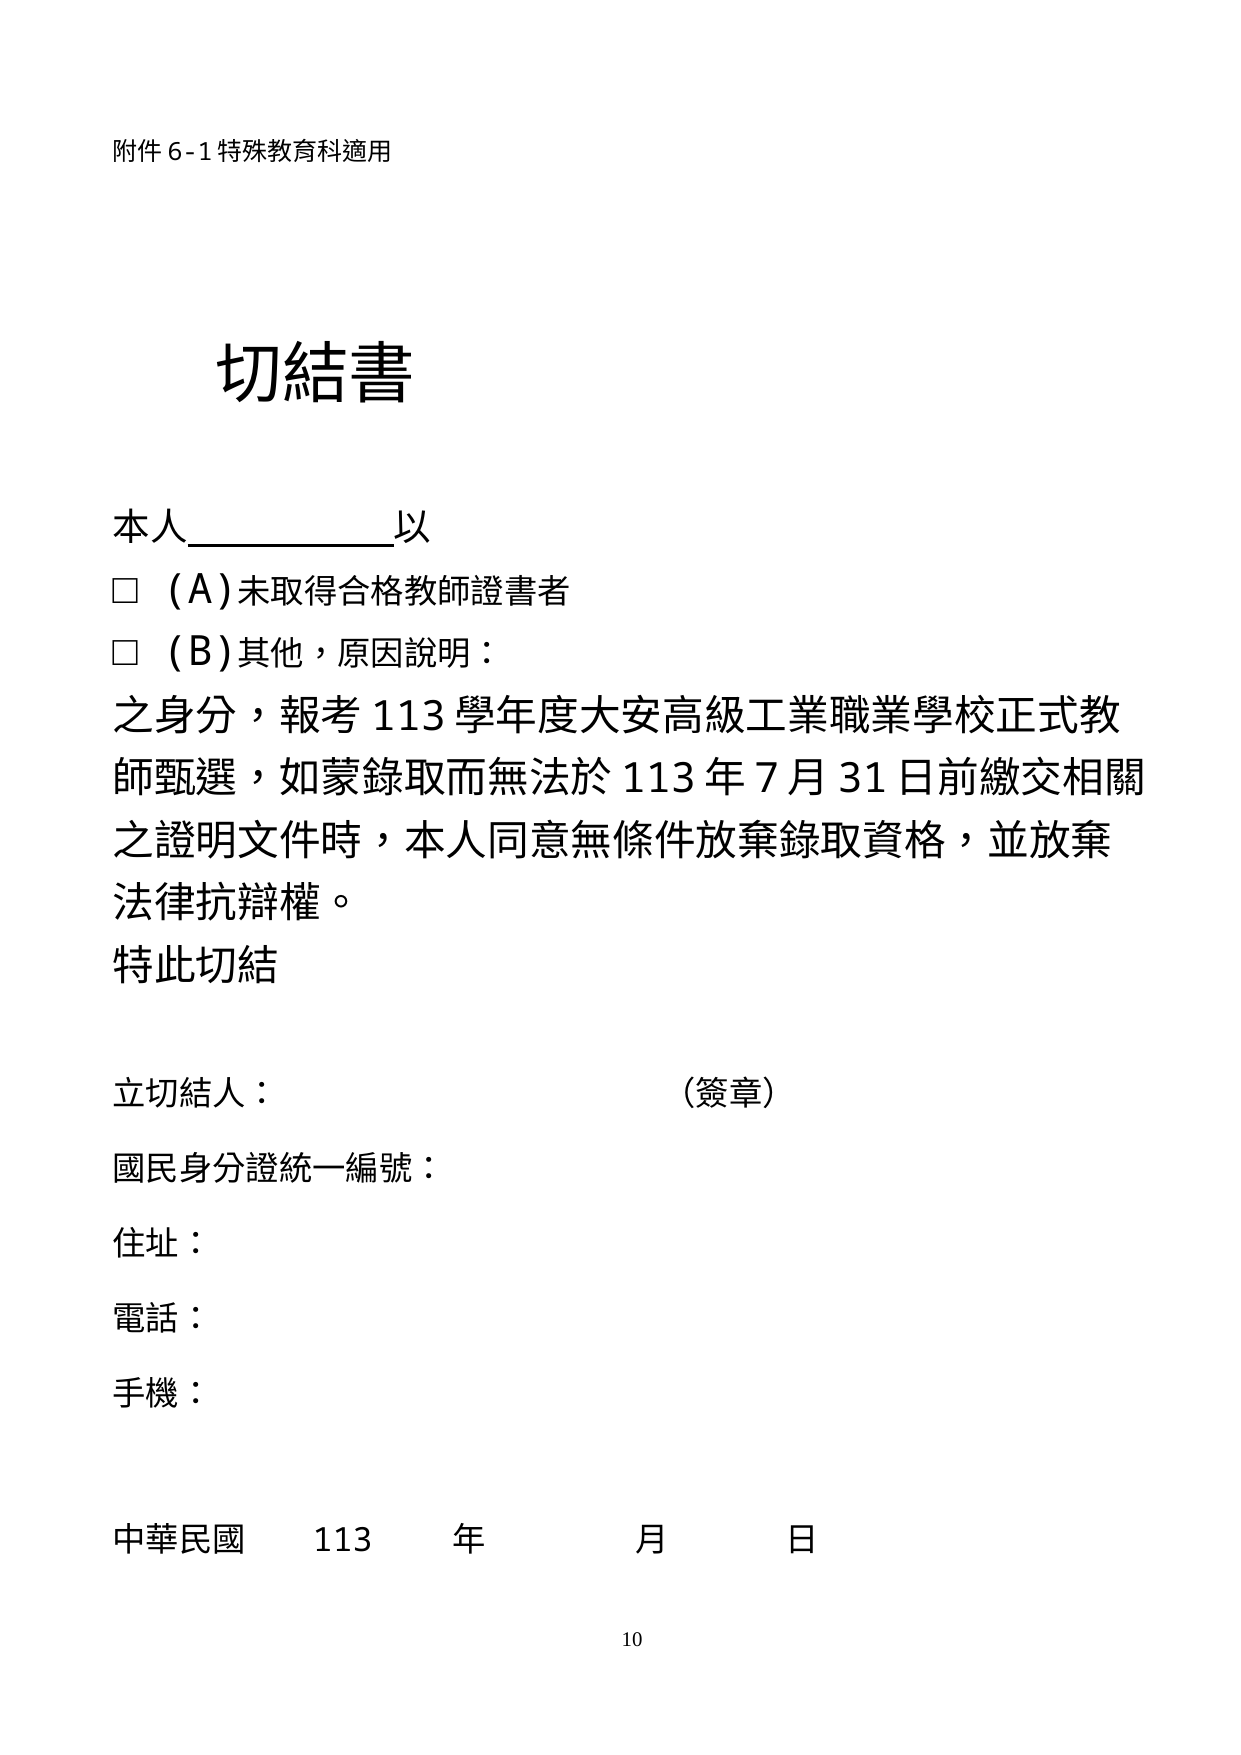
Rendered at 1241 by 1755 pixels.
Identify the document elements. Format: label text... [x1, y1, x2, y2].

text □ (A)未取得合格教師證書者 [112, 545, 1152, 608]
text 國民身分證統一編號： [112, 1120, 1152, 1195]
text 電話： [112, 1270, 1152, 1345]
text 附件6-1特殊教育科適用 [112, 108, 1152, 170]
text 本人 以 [112, 483, 1152, 545]
text 之身分，報考113學年度大安高級工業職業學校正式教師甄選，如蒙錄取而無法於113年7月31日前繳交相關之證明文件時，本人同意無條件放棄錄取資格，並放棄法律抗辯權。 [112, 670, 1152, 920]
text 立切結人： （簽章） [112, 1045, 1152, 1120]
text □ (B)其他，原因說明： [112, 608, 1152, 670]
text 手機： [112, 1345, 1152, 1420]
text 特此切結 [112, 920, 1152, 983]
text 中華民國 113 年 月 日 [112, 1495, 1152, 1558]
text 住址： [112, 1195, 1152, 1270]
text 切結書 [215, 295, 1051, 420]
